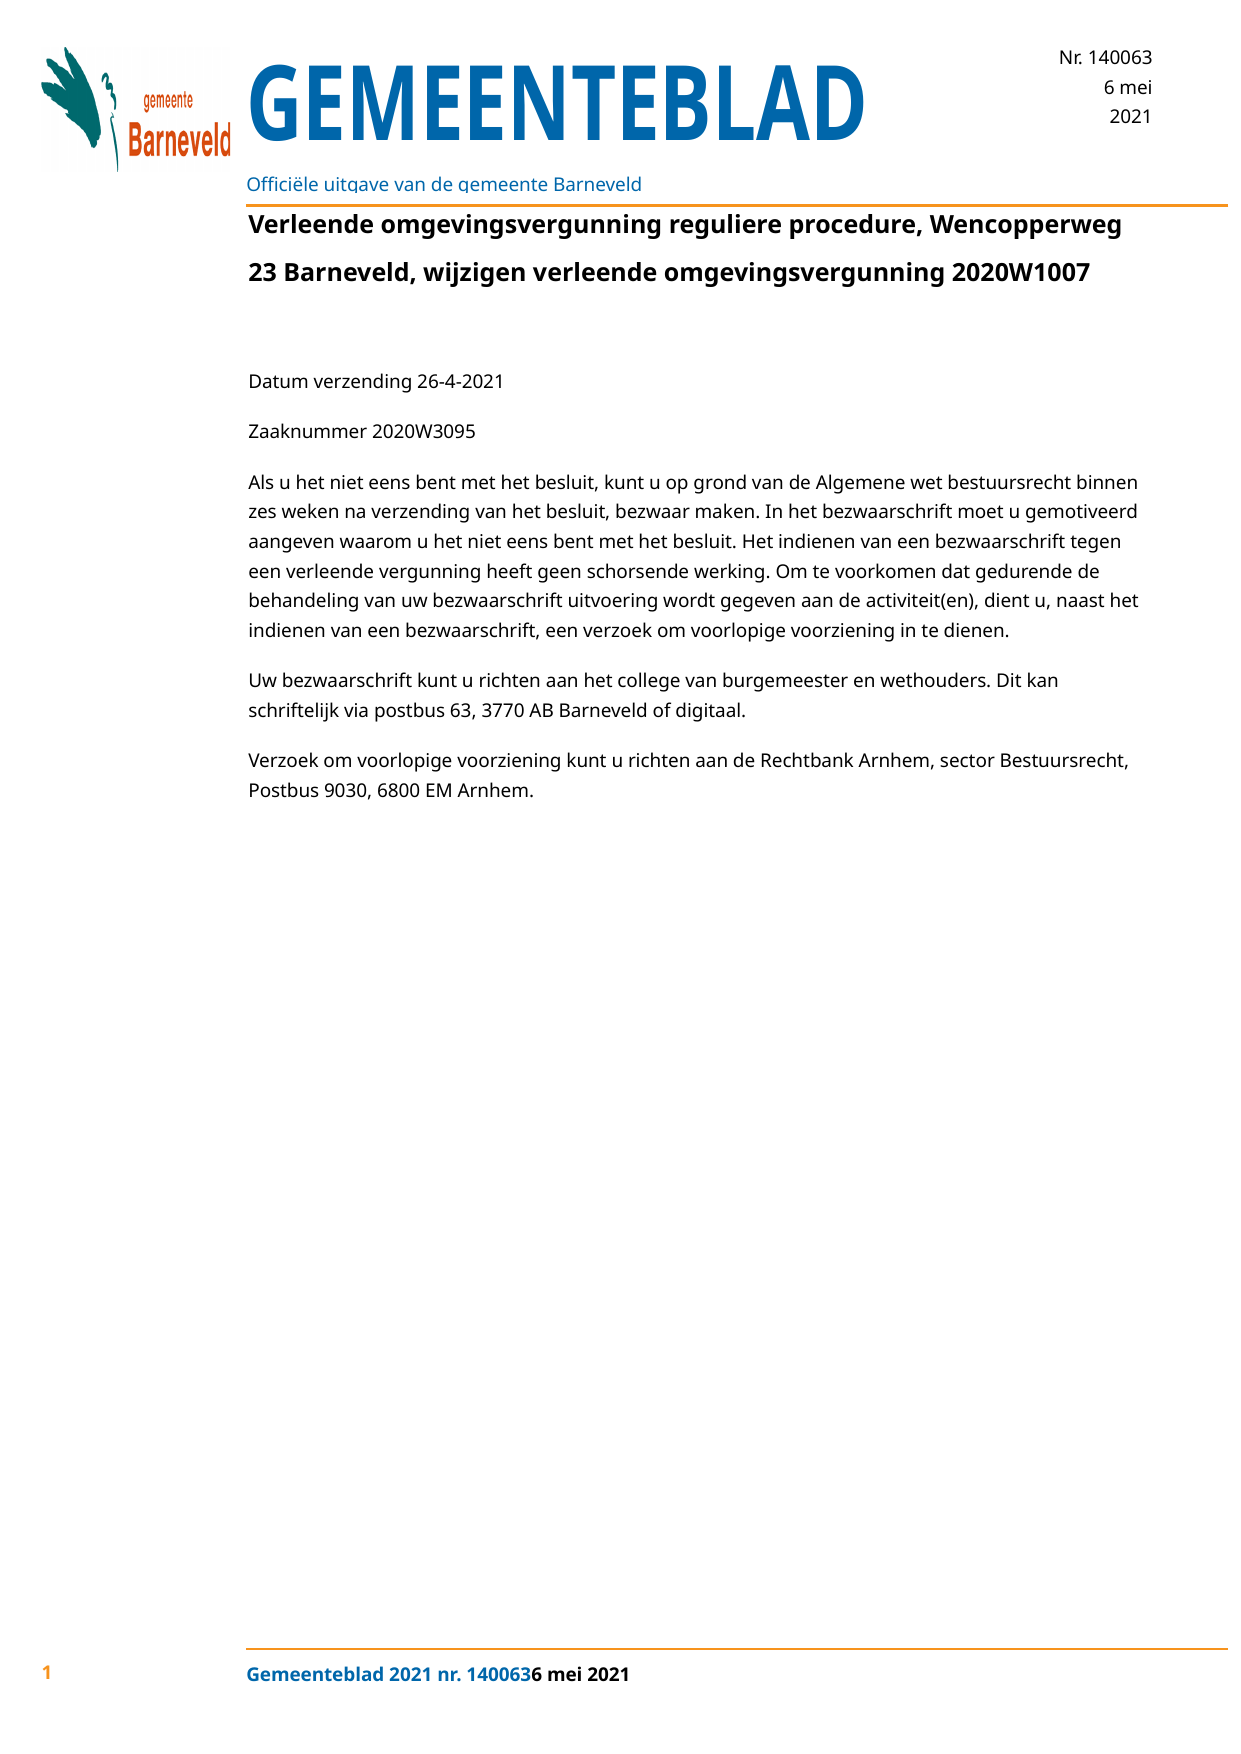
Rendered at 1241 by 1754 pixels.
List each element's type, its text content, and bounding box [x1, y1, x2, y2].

text Zaaknummer 2020W3095 [248, 419, 1152, 444]
picture [41, 47, 231, 172]
text Verleende omgevingsvergunning reguliere procedure, Wencopperweg 23 Barneveld, wijzigen verleende omgevingsvergunning 2020W1007 [248, 207, 1152, 288]
text Datum verzending 26-4-2021 [248, 368, 1152, 394]
text Uw bezwaarschrift kunt u richten aan het college van burgemeester en wethouders. Dit kan schriftelijk via postbus 63, 3770 AB Barneveld of digitaal. [248, 667, 1152, 723]
text Verzoek om voorlopige voorziening kunt u richten aan de Rechtbank Arnhem, sector Bestuursrecht, Postbus 9030, 6800 EM Arnhem. [248, 747, 1152, 803]
text Als u het niet eens bent met het besluit, kunt u op grond van de Algemene wet bestuursrecht binnen zes weken na verzending van het besluit, bezwaar maken. In het bezwaarschrift moet u gemotiveerd aangeven waarom u het niet eens bent met het besluit. Het indienen van een bezwaarschrift tegen een verleende vergunning heeft geen schorsende werking. Om te voorkomen dat gedurende de behandeling van uw bezwaarschrift uitvoering wordt gegeven aan de activiteit(en), dient u, naast het indienen van een bezwaarschrift, een verzoek om voorlopige voorziening in te dienen. [248, 469, 1152, 643]
